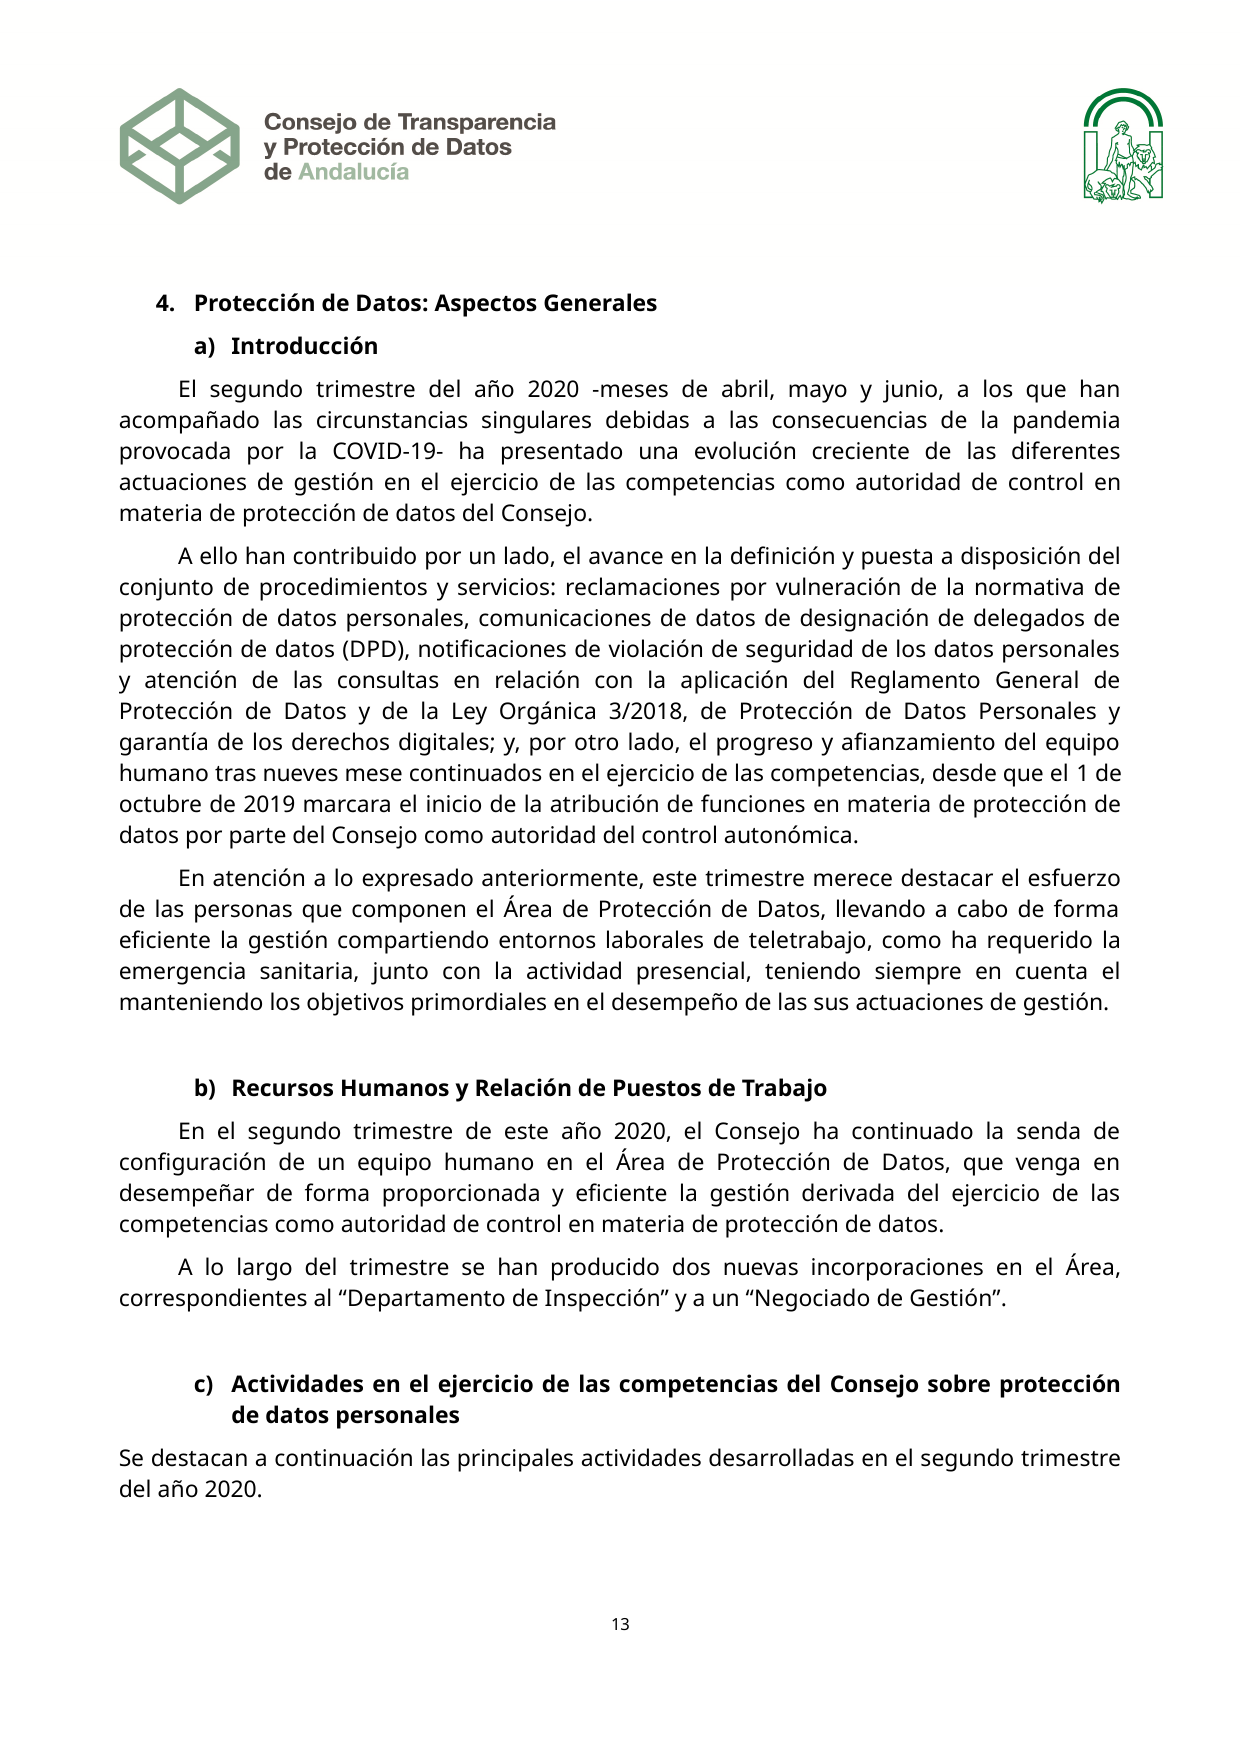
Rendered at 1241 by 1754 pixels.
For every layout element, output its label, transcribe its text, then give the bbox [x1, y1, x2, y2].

text El segundo trimestre del año 2020 -meses de abril, mayo y junio, a los que han acompañado las circunstancias singulares debidas a las consecuencias de la pandemia provocada por la COVID-19- ha presentado una evolución creciente de las diferentes actuaciones de gestión en el ejercicio de las competencias como autoridad de control en materia de protección de datos del Consejo. [118, 373, 1122, 528]
text A lo largo del trimestre se han producido dos nuevas incorporaciones en el Área, correspondientes al “Departamento de Inspección” y a un “Negociado de Gestión”. [118, 1251, 1122, 1313]
text En atención a lo expresado anteriormente, este trimestre merece destacar el esfuerzo de las personas que componen el Área de Protección de Datos, llevando a cabo de forma eficiente la gestión compartiendo entornos laborales de teletrabajo, como ha requerido la emergencia sanitaria, junto con la actividad presencial, teniendo siempre en cuenta el manteniendo los objetivos primordiales en el desempeño de las sus actuaciones de gestión. [118, 862, 1122, 1017]
text A ello han contribuido por un lado, el avance en la definición y puesta a disposición del conjunto de procedimientos y servicios: reclamaciones por vulneración de la normativa de protección de datos personales, comunicaciones de datos de designación de delegados de protección de datos (DPD), notificaciones de violación de seguridad de los datos personales y atención de las consultas en relación con la aplicación del Reglamento General de Protección de Datos y de la Ley Orgánica 3/2018, de Protección de Datos Personales y garantía de los derechos digitales; y, por otro lado, el progreso y afianzamiento del equipo humano tras nueves mese continuados en el ejercicio de las competencias, desde que el 1 de octubre de 2019 marcara el inicio de la atribución de funciones en materia de protección de datos por parte del Consejo como autoridad del control autonómica. [118, 540, 1122, 850]
list Recursos Humanos y Relación de Puestos de Trabajo [193, 1072, 1122, 1103]
list Introducción [193, 330, 1122, 361]
list Protección de Datos: Aspectos Generales [156, 287, 1122, 318]
list Actividades en el ejercicio de las competencias del Consejo sobre protección de datos personales [193, 1368, 1122, 1430]
text Se destacan a continuación las principales actividades desarrolladas en el segundo trimestre del año 2020. [118, 1442, 1122, 1504]
text En el segundo trimestre de este año 2020, el Consejo ha continuado la senda de configuración de un equipo humano en el Área de Protección de Datos, que venga en desempeñar de forma proporcionada y eficiente la gestión derivada del ejercicio de las competencias como autoridad de control en materia de protección de datos. [118, 1115, 1122, 1239]
